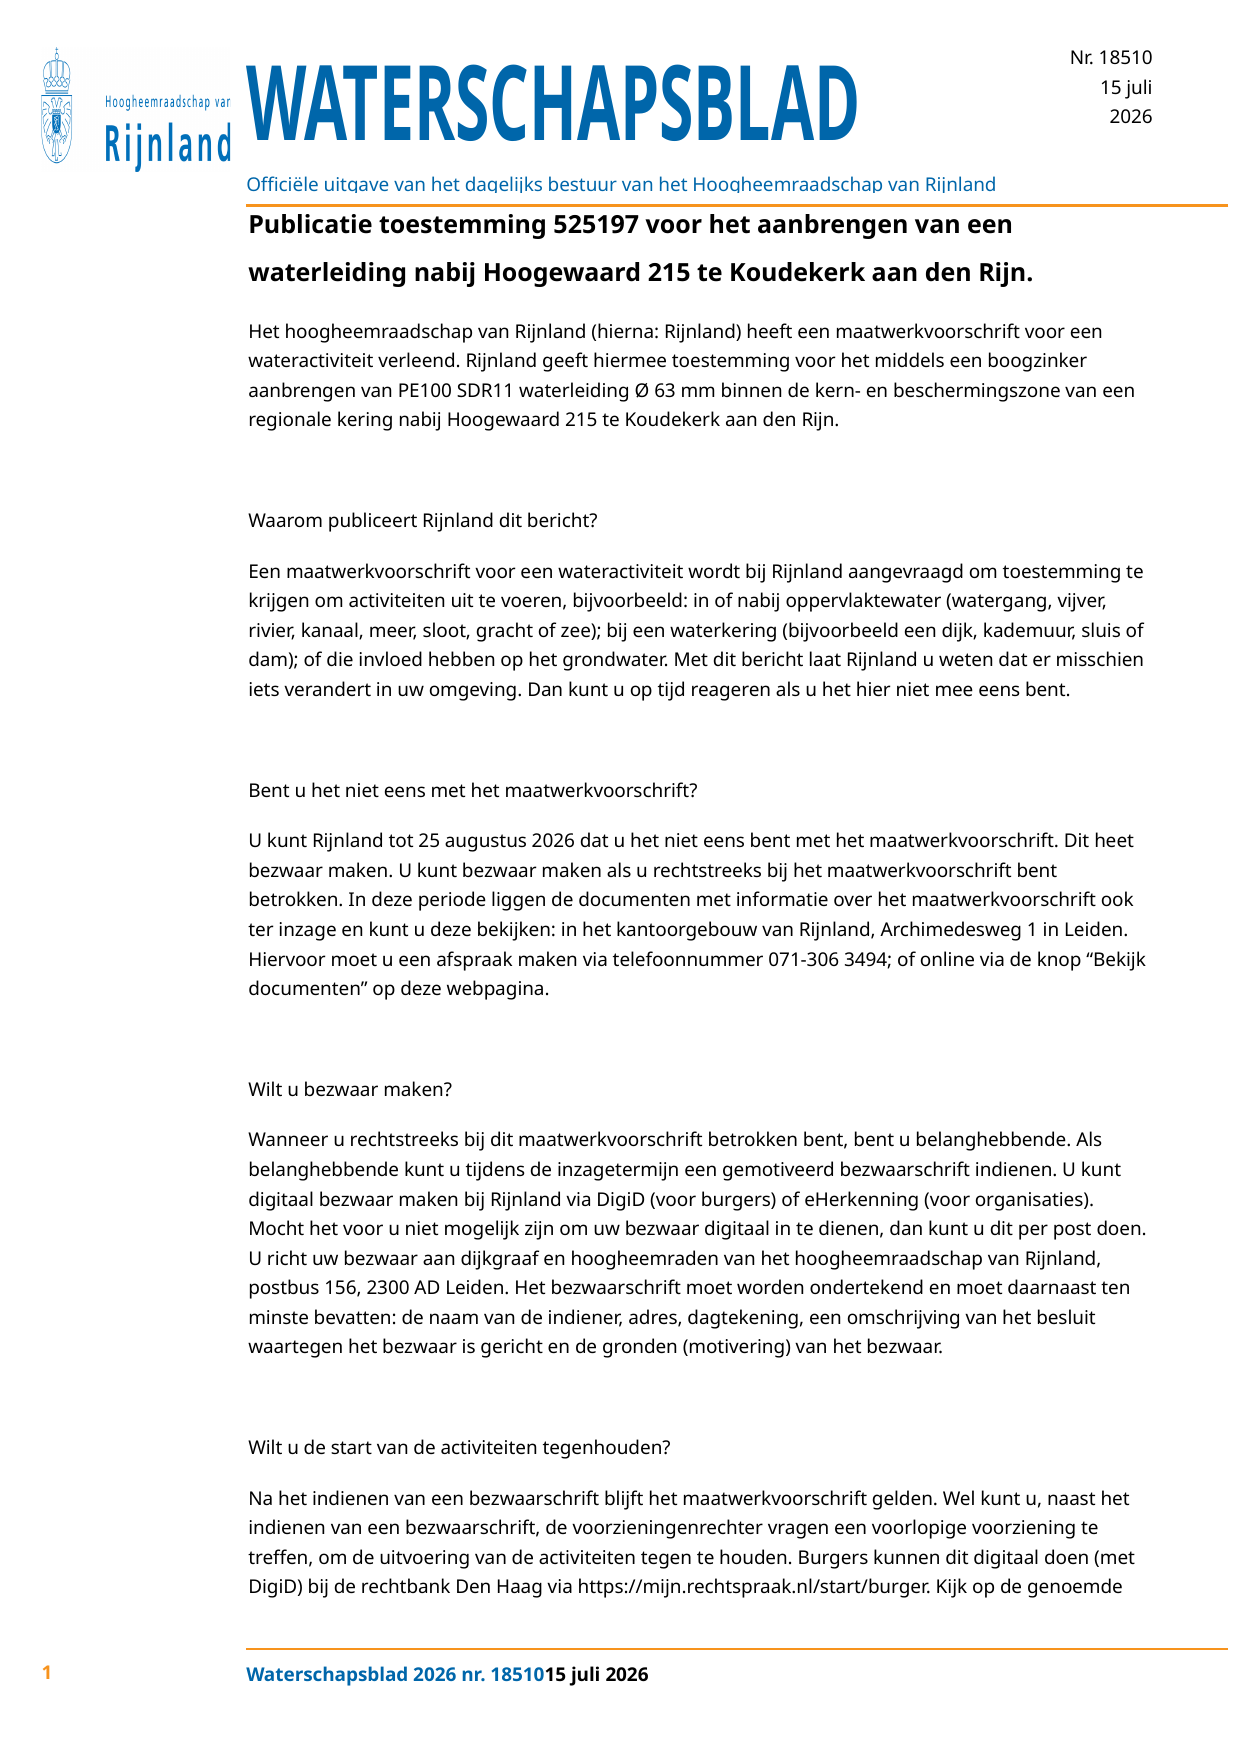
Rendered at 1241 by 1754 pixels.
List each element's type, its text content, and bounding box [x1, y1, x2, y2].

text Een maatwerkvoorschrift voor een wateractiviteit wordt bij Rijnland aangevraagd om toestemming te krijgen om activiteiten uit te voeren, bijvoorbeeld: in of nabij oppervlaktewater (watergang, vijver, rivier, kanaal, meer, sloot, gracht of zee); bij een waterkering (bijvoorbeeld een dijk, kademuur, sluis of dam); of die invloed hebben op het grondwater. Met dit bericht laat Rijnland u weten dat er misschien iets verandert in uw omgeving. Dan kunt u op tijd reageren als u het hier niet mee eens bent. [248, 558, 1152, 702]
text Waarom publiceert Rijnland dit bericht? [248, 507, 1152, 533]
text Wilt u bezwaar maken? [248, 1076, 1152, 1102]
text Na het indienen van een bezwaarschrift blijft het maatwerkvoorschrift gelden. Wel kunt u, naast het indienen van een bezwaarschrift, de voorzieningenrechter vragen een voorlopige voorziening te treffen, om de uitvoering van de activiteiten tegen te houden. Burgers kunnen dit digitaal doen (met DigiD) bij de rechtbank Den Haag via https://mijn.rechtspraak.nl/start/burger. Kijk op de genoemde [248, 1485, 1152, 1599]
text Het hoogheemraadschap van Rijnland (hierna: Rijnland) heeft een maatwerkvoorschrift voor een wateractiviteit verleend. Rijnland geeft hiermee toestemming voor het middels een boogzinker aanbrengen van PE100 SDR11 waterleiding Ø 63 mm binnen de kern- en beschermingszone van een regionale kering nabij Hoogewaard 215 te Koudekerk aan den Rijn. [248, 318, 1152, 432]
text Wanneer u rechtstreeks bij dit maatwerkvoorschrift betrokken bent, bent u belanghebbende. Als belanghebbende kunt u tijdens de inzagetermijn een gemotiveerd bezwaarschrift indienen. U kunt digitaal bezwaar maken bij Rijnland via DigiD (voor burgers) of eHerkenning (voor organisaties). Mocht het voor u niet mogelijk zijn om uw bezwaar digitaal in te dienen, dan kunt u dit per post doen. U richt uw bezwaar aan dijkgraaf en hoogheemraden van het hoogheemraadschap van Rijnland, postbus 156, 2300 AD Leiden. Het bezwaarschrift moet worden ondertekend en moet daarnaast ten minste bevatten: de naam van de indiener, adres, dagtekening, een omschrijving van het besluit waartegen het bezwaar is gericht en de gronden (motivering) van het bezwaar. [248, 1127, 1152, 1359]
text Bent u het niet eens met het maatwerkvoorschrift? [248, 777, 1152, 803]
text Wilt u de start van de activiteiten tegenhouden? [248, 1434, 1152, 1460]
text Publicatie toestemming 525197 voor het aanbrengen van een waterleiding nabij Hoogewaard 215 te Koudekerk aan den Rijn. [248, 207, 1152, 288]
picture [41, 47, 231, 172]
text U kunt Rijnland tot 25 augustus 2026 dat u het niet eens bent met het maatwerkvoorschrift. Dit heet bezwaar maken. U kunt bezwaar maken als u rechtstreeks bij het maatwerkvoorschrift bent betrokken. In deze periode liggen de documenten met informatie over het maatwerkvoorschrift ook ter inzage en kunt u deze bekijken: in het kantoorgebouw van Rijnland, Archimedesweg 1 in Leiden. Hiervoor moet u een afspraak maken via telefoonnummer 071-306 3494; of online via de knop “Bekijk documenten” op deze webpagina. [248, 827, 1152, 1001]
